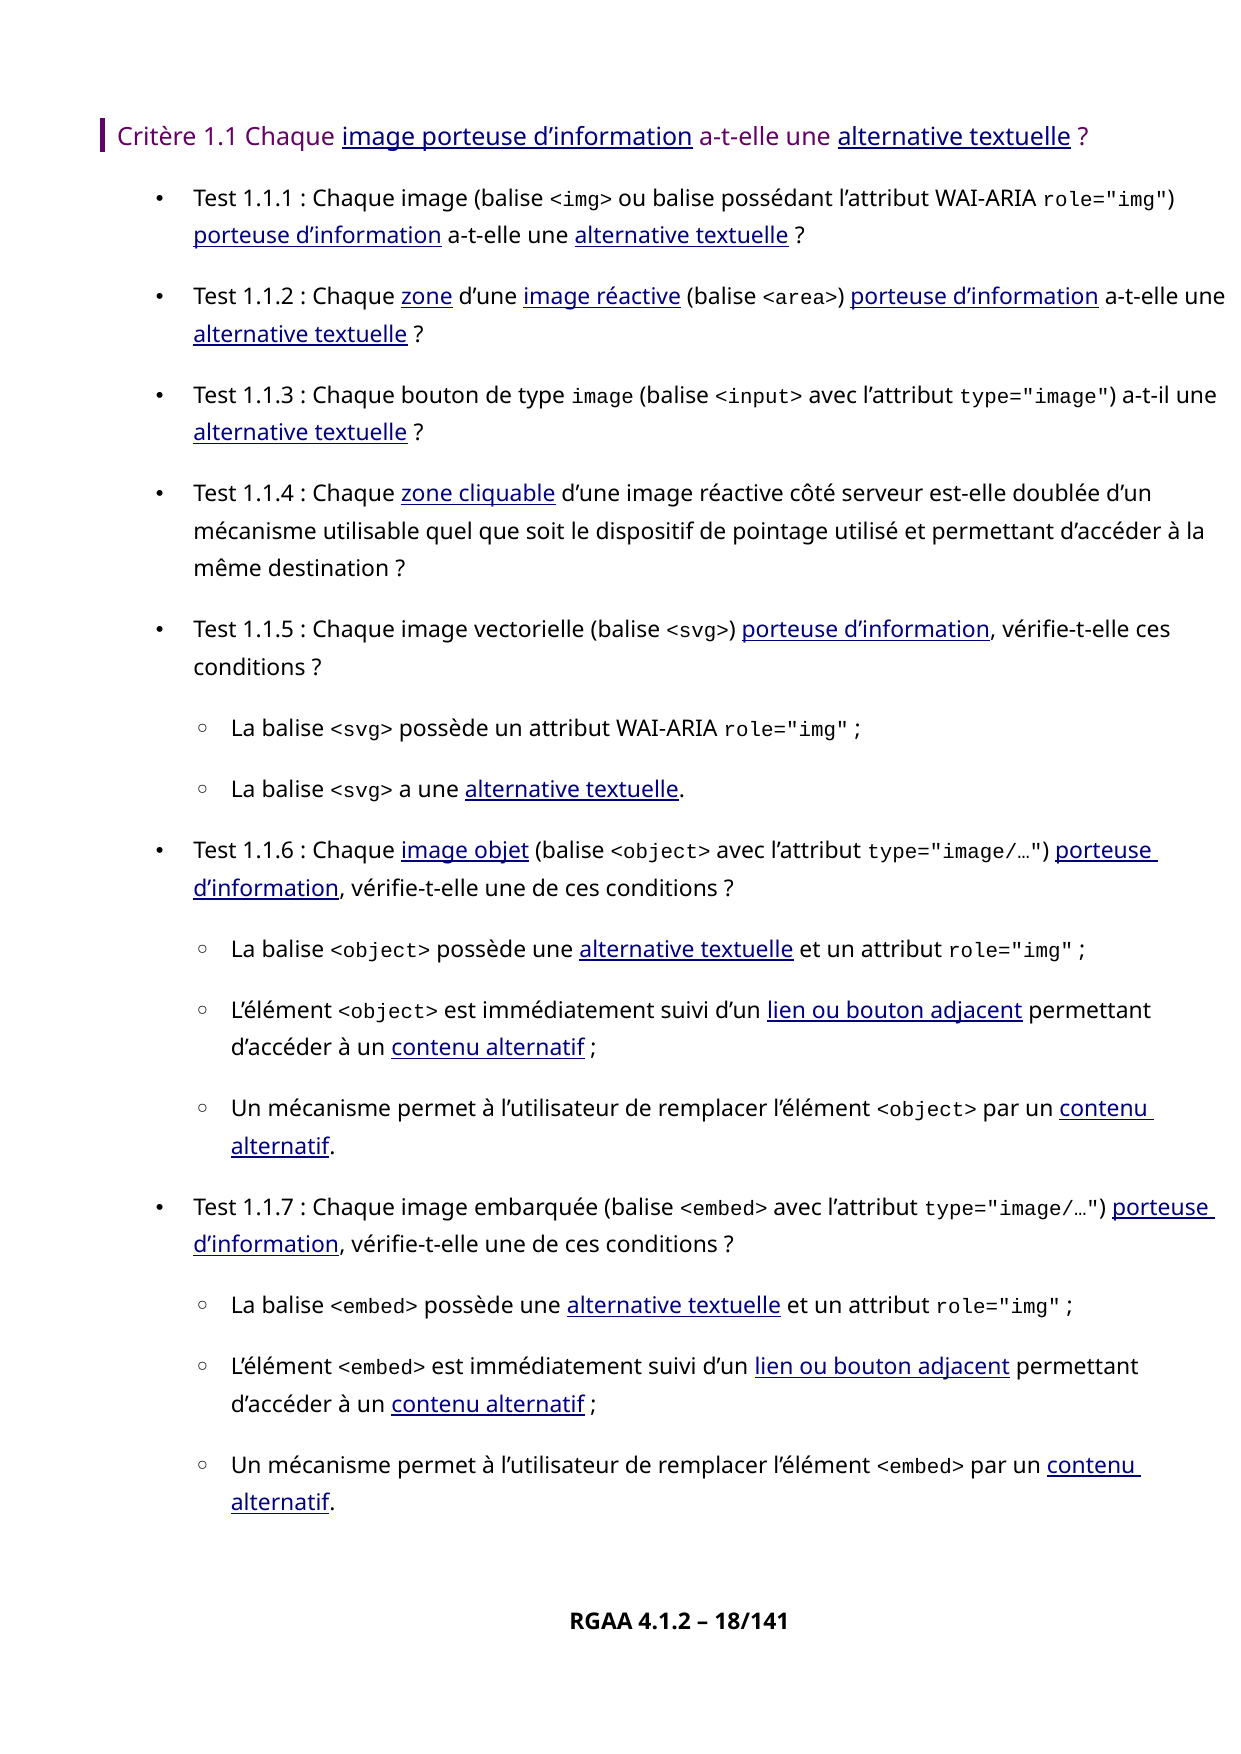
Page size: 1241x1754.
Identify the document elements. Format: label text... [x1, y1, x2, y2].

list Test 1.1.3 : Chaque bouton de type image (balise <input> avec l’attribut type="image") a-t-il une alternative textuelle ? [156, 379, 1240, 447]
list La balise <embed> possède une alternative textuelle et un attribut role="img" ; [193, 1289, 1240, 1320]
list Test 1.1.2 : Chaque zone d’une image réactive (balise <area>) porteuse d’information a-t-elle une alternative textuelle ? [156, 280, 1240, 349]
list Un mécanisme permet à l’utilisateur de remplacer l’élément <embed> par un contenu alternatif. [193, 1449, 1240, 1517]
list La balise <object> possède une alternative textuelle et un attribut role="img" ; [193, 932, 1240, 964]
list Test 1.1.7 : Chaque image embarquée (balise <embed> avec l’attribut type="image/…") porteuse d’information, vérifie-t-elle une de ces conditions ? [156, 1191, 1240, 1259]
list Un mécanisme permet à l’utilisateur de remplacer l’élément <object> par un contenu alternatif. [193, 1092, 1240, 1161]
subtitle Critère 1.1 Chaque image porteuse d’information a-t-elle une alternative textuelle ? [105, 118, 1240, 152]
list La balise <svg> a une alternative textuelle. [193, 773, 1240, 804]
list Test 1.1.5 : Chaque image vectorielle (balise <svg>) porteuse d’information, vérifie-t-elle ces conditions ? [156, 613, 1240, 682]
list Test 1.1.6 : Chaque image objet (balise <object> avec l’attribut type="image/…") porteuse d’information, vérifie-t-elle une de ces conditions ? [156, 834, 1240, 903]
list Test 1.1.4 : Chaque zone cliquable d’une image réactive côté serveur est-elle doublée d’un mécanisme utilisable quel que soit le dispositif de pointage utilisé et permettant d’accéder à la même destination ? [156, 477, 1240, 583]
list L’élément <object> est immédiatement suivi d’un lien ou bouton adjacent permettant d’accéder à un contenu alternatif ; [193, 993, 1240, 1062]
list La balise <svg> possède un attribut WAI-ARIA role="img" ; [193, 712, 1240, 743]
list Test 1.1.1 : Chaque image (balise <img> ou balise possédant l’attribut WAI-ARIA role="img") porteuse d’information a-t-elle une alternative textuelle ? [156, 182, 1240, 250]
list L’élément <embed> est immédiatement suivi d’un lien ou bouton adjacent permettant d’accéder à un contenu alternatif ; [193, 1350, 1240, 1419]
